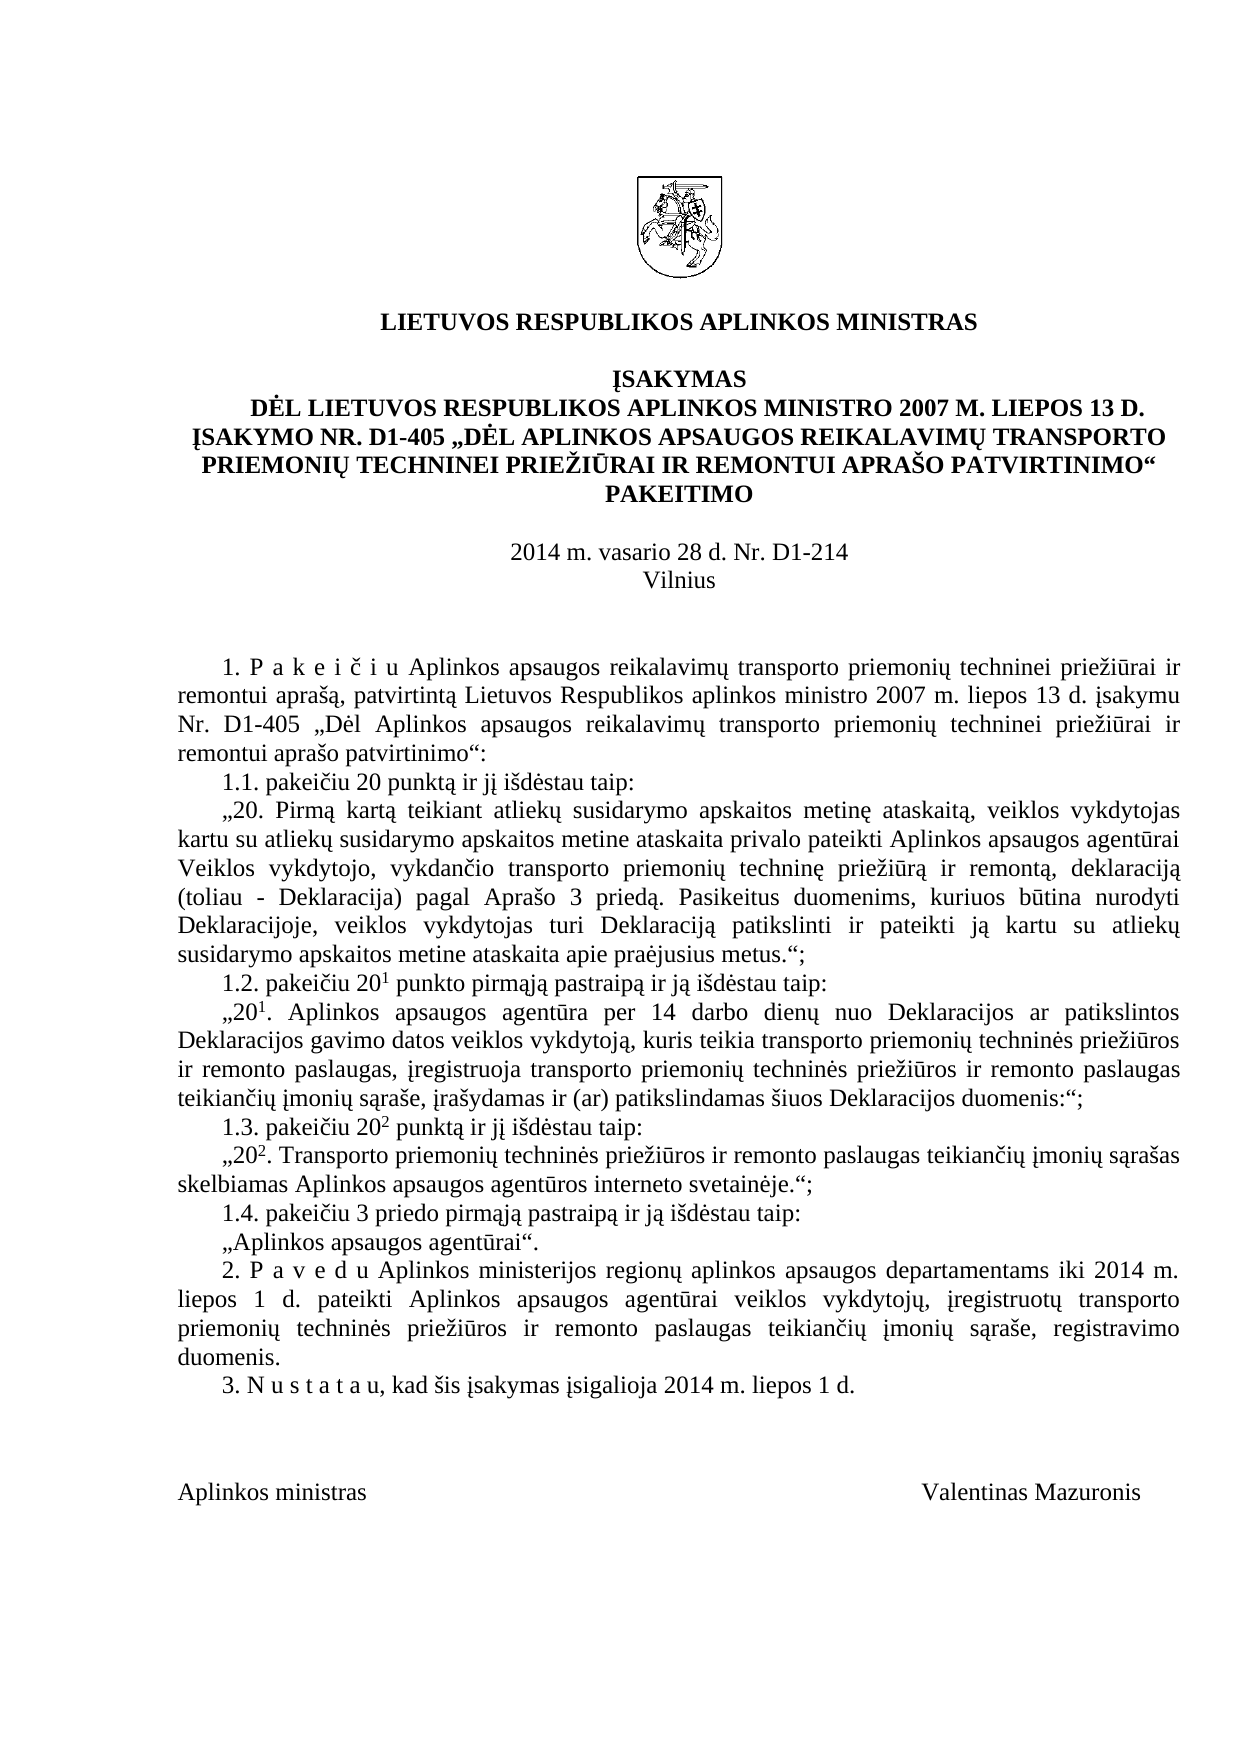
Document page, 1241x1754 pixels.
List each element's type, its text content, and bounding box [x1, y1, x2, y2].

text 2014 m. vasario 28 d. Nr. D1-214 [177, 537, 1181, 566]
text ĮSAKYMAS [177, 364, 1181, 393]
text 3. N u s t a t a u, kad šis įsakymas įsigalioja 2014 m. liepos 1 d. [177, 1371, 1181, 1399]
text LIETUVOS RESPUBLIKOS APLINKOS MINISTRAS [177, 307, 1181, 336]
text 1.3. pakeičiu 202 punktą ir jį išdėstau taip: [177, 1112, 1181, 1141]
text Vilnius [177, 566, 1181, 594]
text 1.1. pakeičiu 20 punktą ir jį išdėstau taip: [177, 767, 1181, 796]
text 1.4. pakeičiu 3 priedo pirmąją pastraipą ir ją išdėstau taip: [177, 1198, 1181, 1227]
text 1.2. pakeičiu 201 punkto pirmąją pastraipą ir ją išdėstau taip: [177, 968, 1181, 997]
text DĖL LIETUVOS RESPUBLIKOS APLINKOS MINISTRO 2007 M. LIEPOS 13 D. ĮSAKYMO NR. D1-405 „DĖL APLINKOS APSAUGOS REIKALAVIMŲ TRANSPORTO PRIEMONIŲ TECHNINEI PRIEŽIŪRAI IR REMONTUI APRAŠO PATVIRTINIMO“ PAKEITIMO [177, 393, 1181, 508]
text „202. Transporto priemonių techninės priežiūros ir remonto paslaugas teikiančių įmonių sąrašas skelbiamas Aplinkos apsaugos agentūros interneto svetainėje.“; [177, 1141, 1181, 1198]
text 2. P a v e d u Aplinkos ministerijos regionų aplinkos apsaugos departamentams iki 2014 m. liepos 1 d. pateikti Aplinkos apsaugos agentūrai veiklos vykdytojų, įregistruotų transporto priemonių techninės priežiūros ir remonto paslaugas teikiančių įmonių sąraše, registravimo duomenis. [177, 1256, 1181, 1371]
text „Aplinkos apsaugos agentūrai“. [177, 1227, 1181, 1256]
text 1. P a k e i č i u Aplinkos apsaugos reikalavimų transporto priemonių techninei priežiūrai ir remontui aprašą, patvirtintą Lietuvos Respublikos aplinkos ministro 2007 m. liepos 13 d. įsakymu Nr. D1-405 „Dėl Aplinkos apsaugos reikalavimų transporto priemonių techninei priežiūrai ir remontui aprašo patvirtinimo“: [177, 652, 1181, 767]
text „20. Pirmą kartą teikiant atliekų susidarymo apskaitos metinę ataskaitą, veiklos vykdytojas kartu su atliekų susidarymo apskaitos metine ataskaita privalo pateikti Aplinkos apsaugos agentūrai Veiklos vykdytojo, vykdančio transporto priemonių techninę priežiūrą ir remontą, deklaraciją (toliau - Deklaracija) pagal Aprašo 3 priedą. Pasikeitus duomenims, kuriuos būtina nurodyti Deklaracijoje, veiklos vykdytojas turi Deklaraciją patikslinti ir pateikti ją kartu su atliekų susidarymo apskaitos metine ataskaita apie praėjusius metus.“; [177, 796, 1181, 968]
text „201. Aplinkos apsaugos agentūra per 14 darbo dienų nuo Deklaracijos ar patikslintos Deklaracijos gavimo datos veiklos vykdytoją, kuris teikia transporto priemonių techninės priežiūros ir remonto paslaugas, įregistruoja transporto priemonių techninės priežiūros ir remonto paslaugas teikiančių įmonių sąraše, įrašydamas ir (ar) patikslindamas šiuos Deklaracijos duomenis:“; [177, 997, 1181, 1112]
text Aplinkos ministras Valentinas Mazuronis [177, 1477, 1181, 1506]
